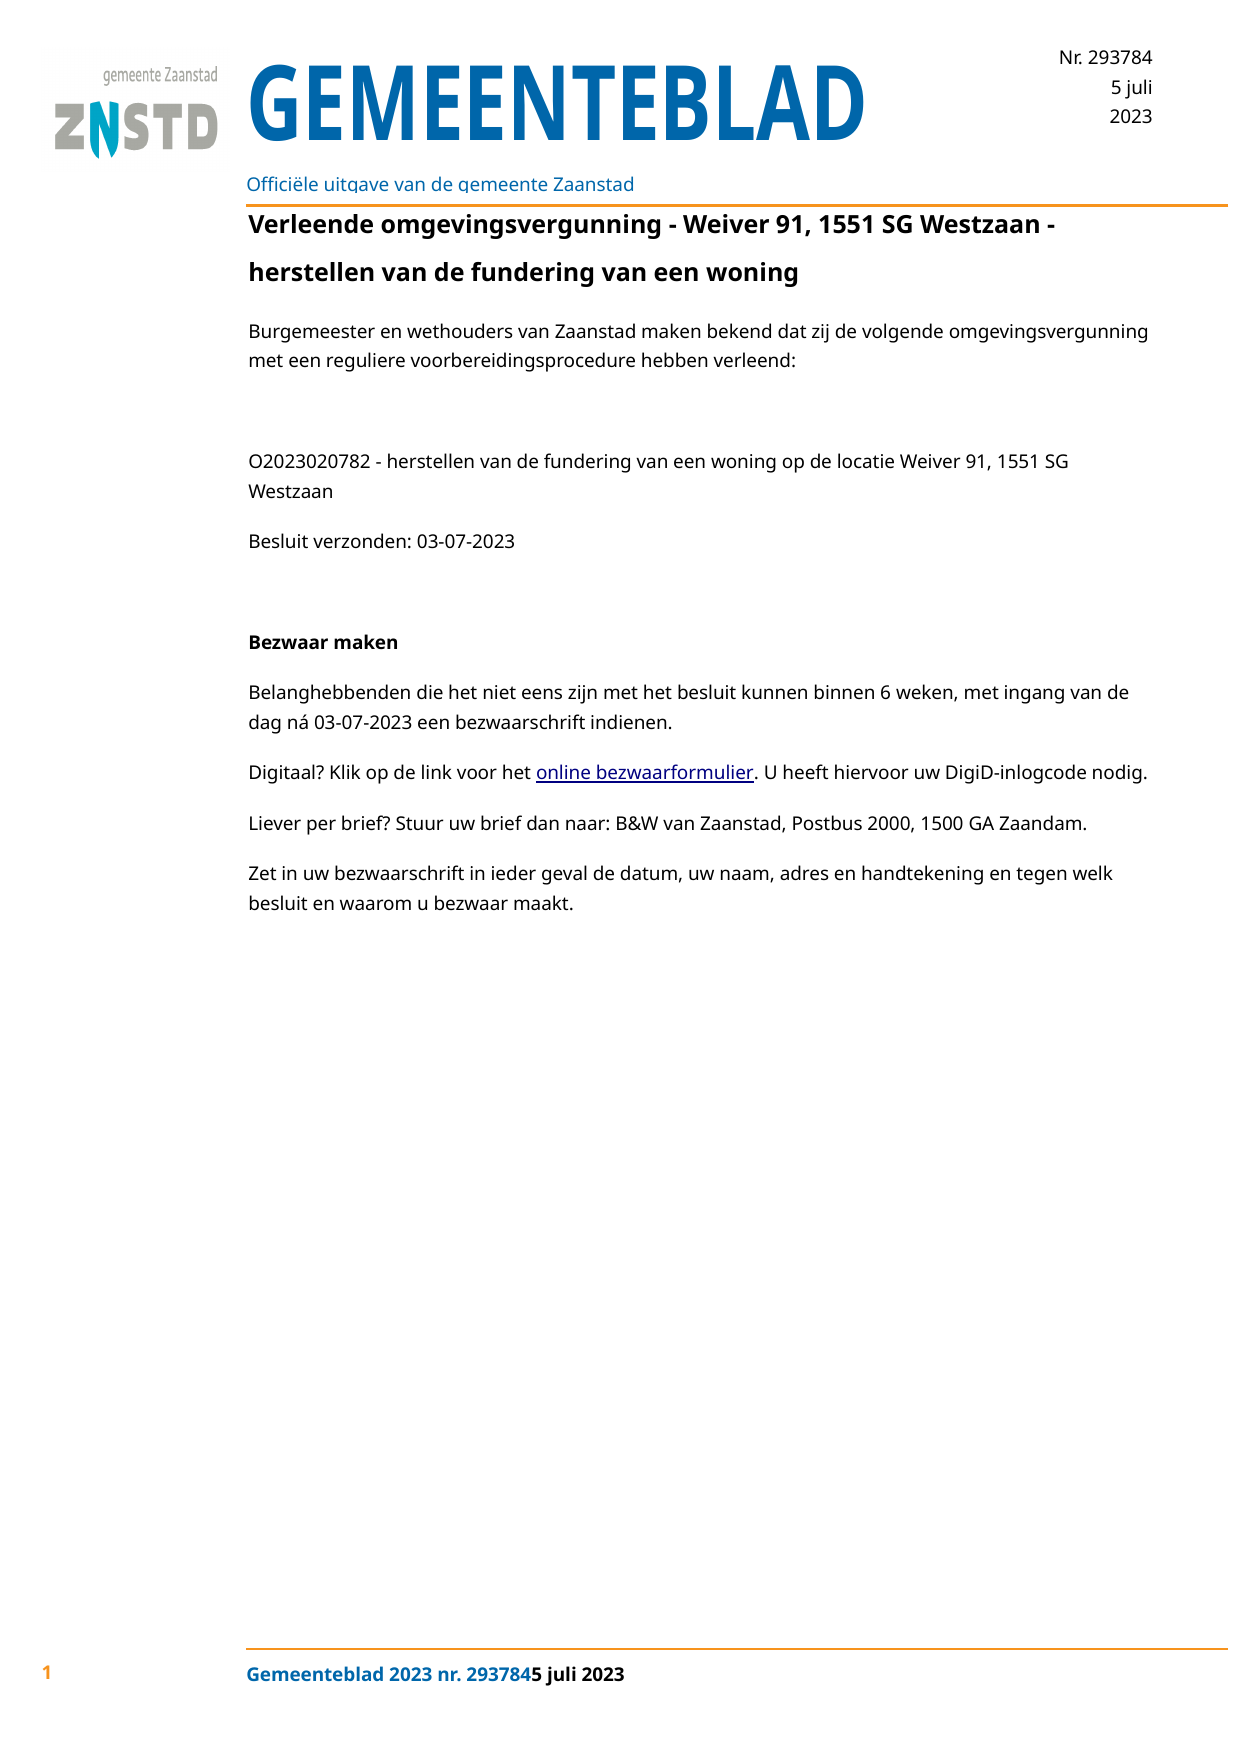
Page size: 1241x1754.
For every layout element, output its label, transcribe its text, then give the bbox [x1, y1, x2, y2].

text Verleende omgevingsvergunning - Weiver 91, 1551 SG Westzaan - herstellen van de fundering van een woning [248, 207, 1152, 288]
picture [41, 47, 231, 172]
text Besluit verzonden: 03-07-2023 [248, 528, 1152, 554]
text Zet in uw bezwaarschrift in ieder geval de datum, uw naam, adres en handtekening en tegen welk besluit en waarom u bezwaar maakt. [248, 860, 1152, 916]
text O2023020782 - herstellen van de fundering van een woning op de locatie Weiver 91, 1551 SG Westzaan [248, 448, 1152, 504]
text Digitaal? Klik op de link voor het online bezwaarformulier. U heeft hiervoor uw DigiD-inlogcode nodig. [248, 759, 1152, 785]
text Liever per brief? Stuur uw brief dan naar: B&W van Zaanstad, Postbus 2000, 1500 GA Zaandam. [248, 810, 1152, 836]
text Burgemeester en wethouders van Zaanstad maken bekend dat zij de volgende omgevingsvergunning met een reguliere voorbereidingsprocedure hebben verleend: [248, 318, 1152, 373]
text Bezwaar maken [248, 629, 1152, 655]
text Belanghebbenden die het niet eens zijn met het besluit kunnen binnen 6 weken, met ingang van de dag ná 03-07-2023 een bezwaarschrift indienen. [248, 679, 1152, 735]
